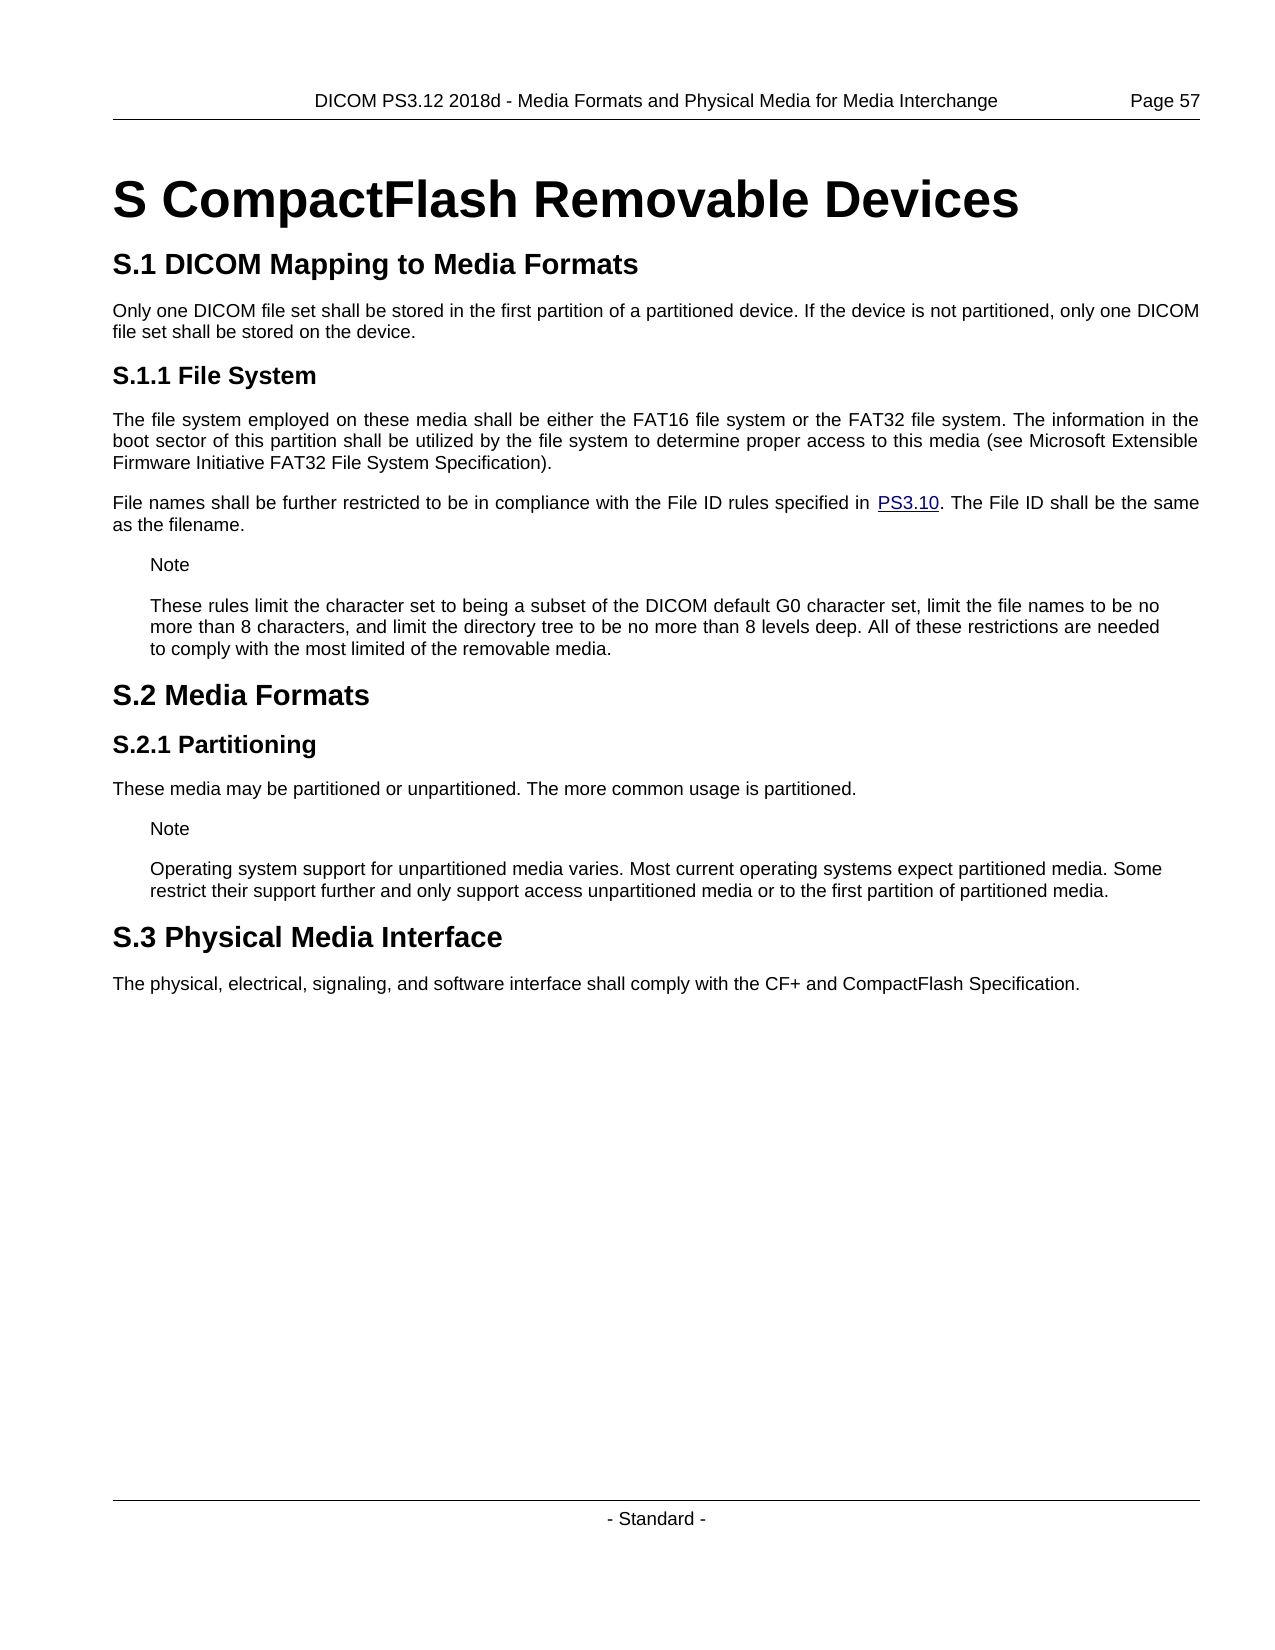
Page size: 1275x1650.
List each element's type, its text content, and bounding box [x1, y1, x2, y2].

text The physical, electrical, signaling, and software interface shall comply with the CF+ and CompactFlash Specification. [112, 972, 1200, 994]
text S.1 DICOM Mapping to Media Formats [112, 247, 1200, 281]
text S CompactFlash Removable Devices [112, 169, 1200, 228]
text S.2.1 Partitioning [112, 730, 1200, 759]
text These media may be partitioned or unpartitioned. The more common usage is partitioned. [112, 778, 1200, 799]
text S.3 Physical Media Interface [112, 920, 1200, 954]
text File names shall be further restricted to be in compliance with the File ID rules specified in PS3.10. The File ID shall be the same as the filename. [112, 492, 1200, 535]
text S.2 Media Formats [112, 678, 1200, 711]
text S.1.1 File System [112, 361, 1200, 390]
text Only one DICOM file set shall be stored in the first partition of a partitioned device. If the device is not partitioned, only one DICOM file set shall be stored on the device. [112, 299, 1200, 342]
text Note [150, 818, 1162, 839]
text These rules limit the character set to being a subset of the DICOM default G0 character set, limit the file names to be no more than 8 characters, and limit the directory tree to be no more than 8 levels deep. All of these restrictions are needed to comply with the most limited of the removable media. [150, 594, 1162, 659]
text Note [150, 554, 1162, 576]
text Operating system support for unpartitioned media varies. Most current operating systems expect partitioned media. Some restrict their support further and only support access unpartitioned media or to the first partition of partitioned media. [150, 858, 1162, 901]
text The file system employed on these media shall be either the FAT16 file system or the FAT32 file system. The information in the boot sector of this partition shall be utilized by the file system to determine proper access to this media (see Microsoft Extensible Firmware Initiative FAT32 File System Specification). [112, 409, 1200, 473]
